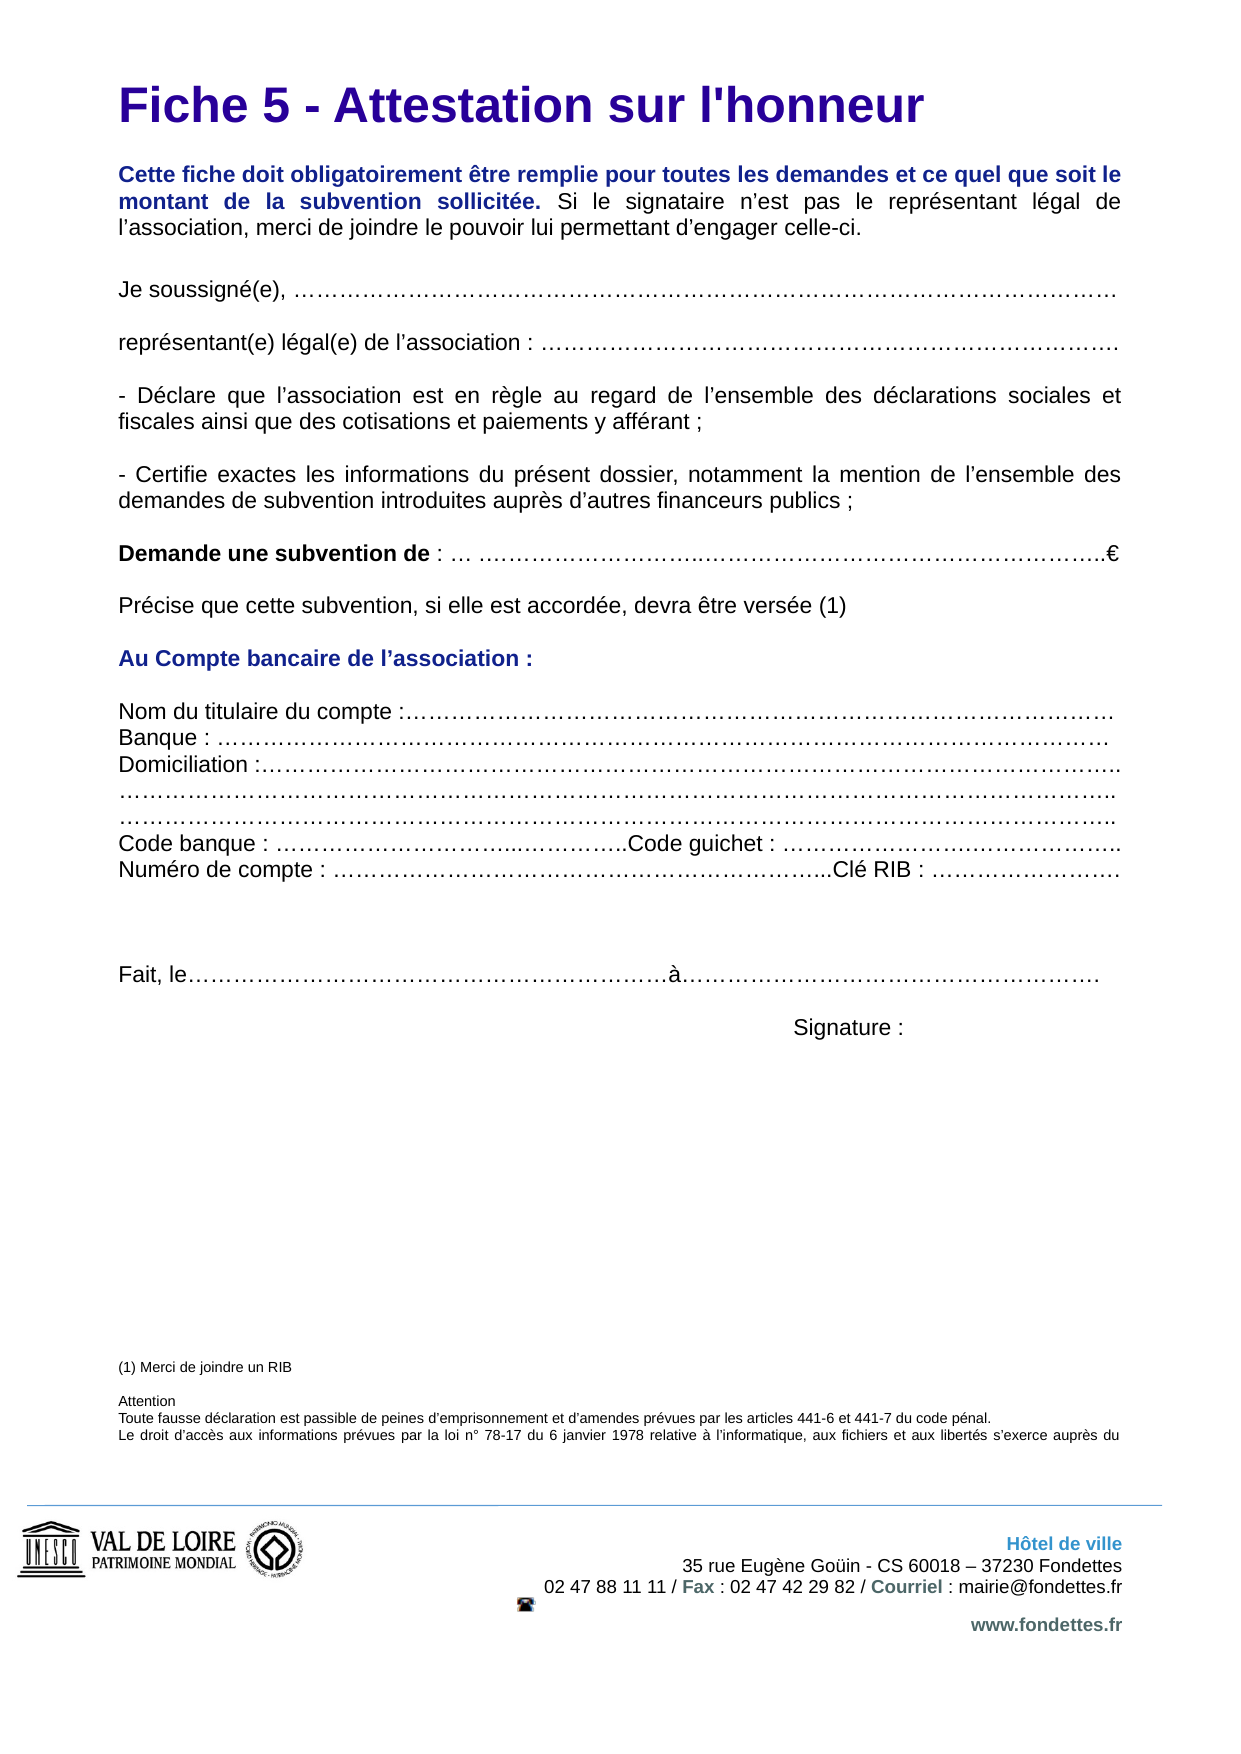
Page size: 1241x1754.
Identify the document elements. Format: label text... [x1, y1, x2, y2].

text Fait, le………………………………………………………à………………………………………………. [118, 961, 1122, 988]
text Cette fiche doit obligatoirement être remplie pour toutes les demandes et ce quel que soit le montant de la subvention sollicitée. Si le signataire n’est pas le représentant légal de l’association, merci de joindre le pouvoir lui permettant d’engager celle-ci. [118, 161, 1122, 240]
text Signature : [118, 1014, 1122, 1041]
text Fiche 5 - Attestation sur l'honneur [118, 75, 1122, 132]
text Au Compte bancaire de l’association : [118, 645, 1122, 672]
text Code banque : …………………………...…………..Code guichet : …………………….……………….. [118, 830, 1122, 856]
text Le droit d’accès aux informations prévues par la loi n° 78-17 du 6 janvier 1978 relative à l’informatique, aux fichiers et aux libertés s’exerce auprès du [118, 1426, 1122, 1443]
text Numéro de compte : ………………………………………………………...Clé RIB : ……………………. [118, 856, 1122, 882]
text Précise que cette subvention, si elle est accordée, devra être versée (1) [118, 592, 1122, 619]
text Je soussigné(e), ……………………………………………………………………………………………… [118, 276, 1122, 303]
text représentant(e) légal(e) de l’association : …………………………………………………………………. [118, 329, 1122, 355]
text Banque : ……………………………………………………………………………………………………… [118, 724, 1122, 751]
text (1) Merci de joindre un RIB [118, 1359, 1122, 1376]
text Demande une subvention de : … .………………………..……………………………………………..€ [118, 540, 1122, 566]
text Nom du titulaire du compte :………………………………………………………………………………… [118, 698, 1122, 724]
text Domiciliation :………………………………………………………………………………………………….. …………………………………………………………………………………………………………………..………………………………………………………………………………………………………………….. [118, 751, 1122, 830]
text Attention [118, 1393, 1122, 1409]
text - Certifie exactes les informations du présent dossier, notamment la mention de l’ensemble des demandes de subvention introduites auprès d’autres financeurs publics ; [118, 461, 1122, 513]
text - Déclare que l’association est en règle au regard de l’ensemble des déclarations sociales et fiscales ainsi que des cotisations et paiements y afférant ; [118, 382, 1122, 434]
text Toute fausse déclaration est passible de peines d’emprisonnement et d’amendes prévues par les articles 441-6 et 441-7 du code pénal. [118, 1409, 1122, 1426]
